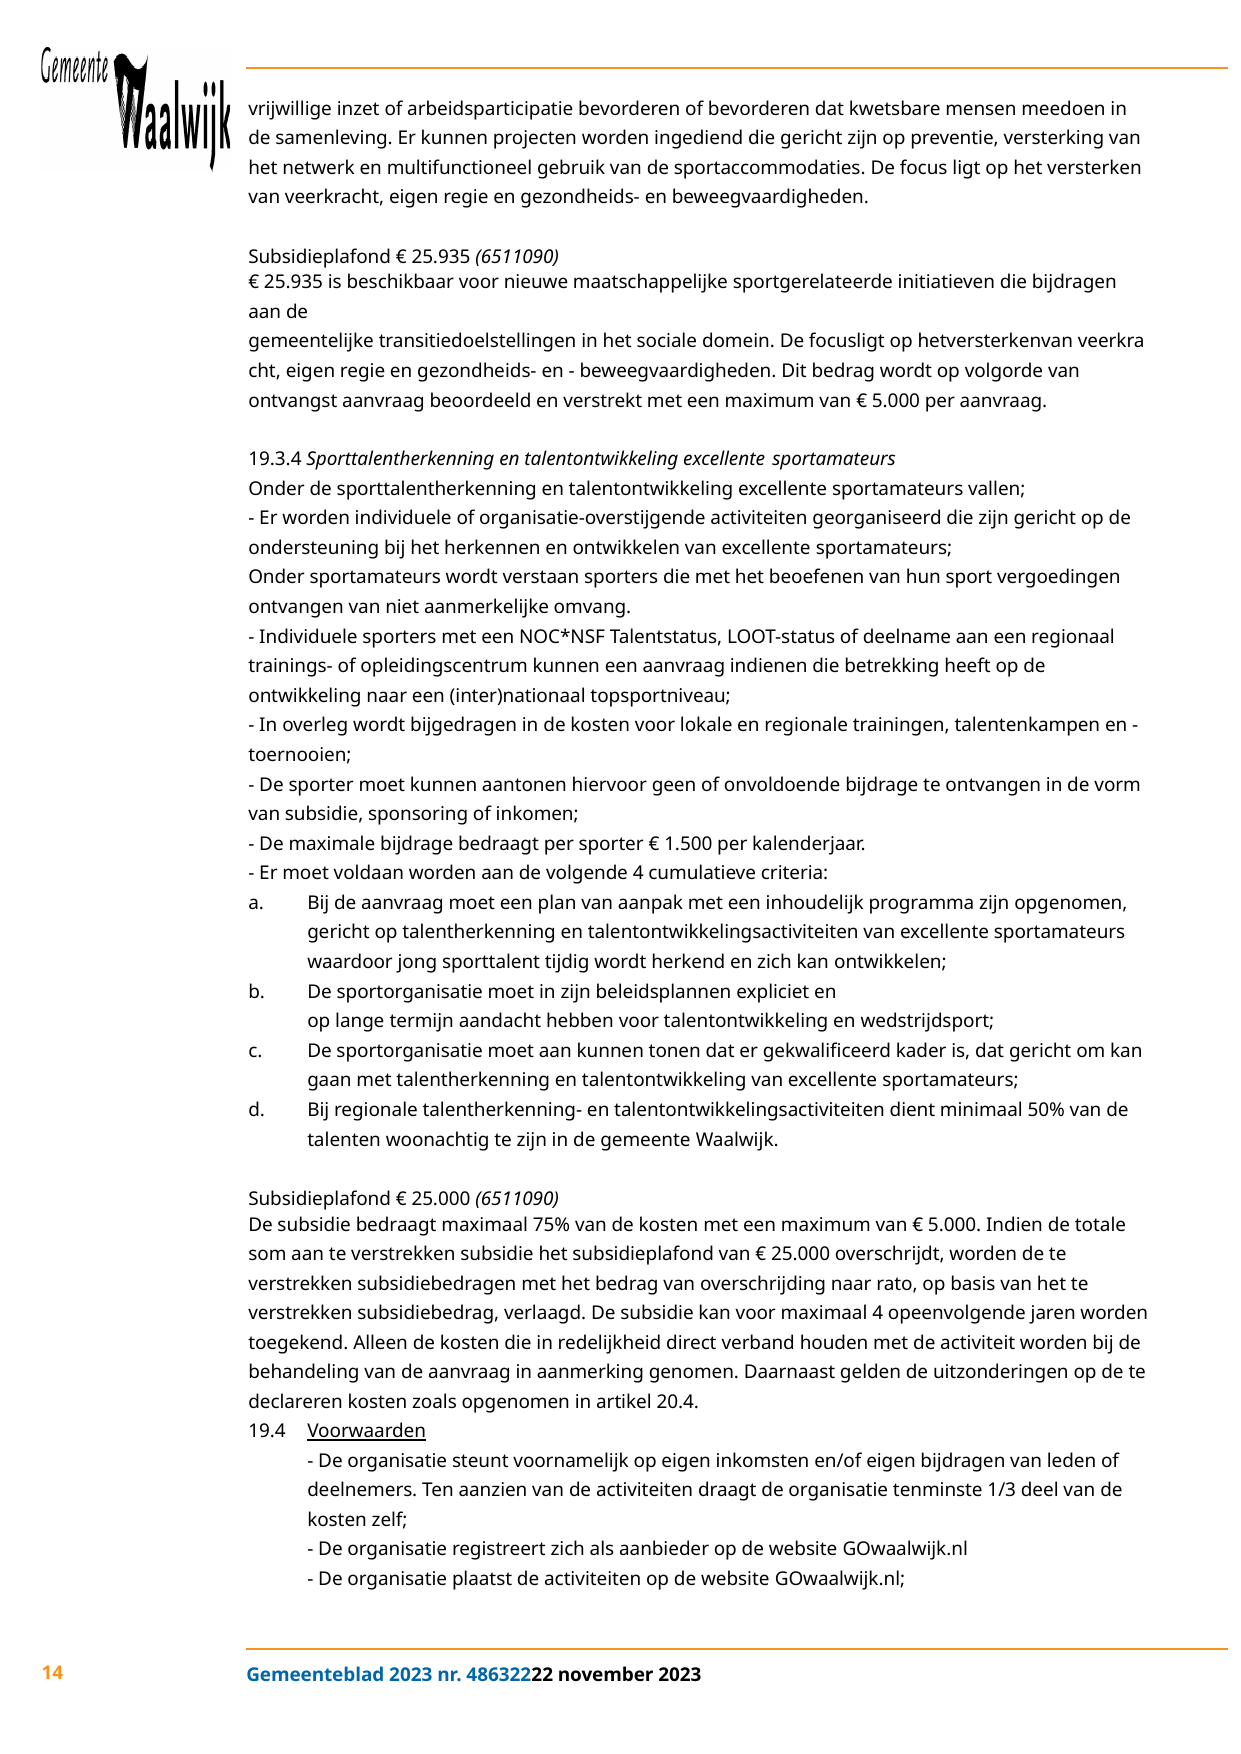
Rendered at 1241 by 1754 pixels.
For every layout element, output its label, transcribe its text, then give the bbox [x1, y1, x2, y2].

text - Individuele sporters met een NOC*NSF Talentstatus, LOOT-status of deelname aan een regionaal trainings- of opleidingscentrum kunnen een aanvraag indienen die betrekking heeft op de ontwikkeling naar een (inter)nationaal topsportniveau; [248, 623, 1152, 708]
list - De organisatie plaatst de activiteiten op de website GOwaalwijk.nl; [248, 1565, 1152, 1591]
list Bij de aanvraag moet een plan van aanpak met een inhoudelijk programma zijn opgenomen, gericht op talentherkenning en talentontwikkelingsactiviteiten van excellente sportamateurs waardoor jong sporttalent tijdig wordt herkend en zich kan ontwikkelen; [248, 889, 1152, 974]
text - De sporter moet kunnen aantonen hiervoor geen of onvoldoende bijdrage te ontvangen in de vorm van subsidie, sponsoring of inkomen; [248, 771, 1152, 826]
text - De maximale bijdrage bedraagt per sporter € 1.500 per kalenderjaar. [248, 830, 1152, 856]
table_header Subsidieplafond € 25.935 (6511090) [248, 243, 1152, 268]
text 19.3.4 Sporttalentherkenning en talentontwikkeling excellente sportamateurs [248, 445, 1152, 471]
text - In overleg wordt bijgedragen in de kosten voor lokale en regionale trainingen, talentenkampen en -toernooien; [248, 712, 1152, 767]
list Voorwaarden [248, 1417, 1152, 1443]
list De sportorganisatie moet in zijn beleidsplannen expliciet en op lange termijn aandacht hebben voor talentontwikkeling en wedstrijdsport; [248, 978, 1152, 1033]
text - Er worden individuele of organisatie-overstijgende activiteiten georganiseerd die zijn gericht op de ondersteuning bij het herkennen en ontwikkelen van excellente sportamateurs; [248, 504, 1152, 560]
table_cell € 25.935 is beschikbaar voor nieuwe maatschappelijke sportgerelateerde initiatieven die bijdragen aan de gemeentelijke transitiedoelstellingen in het sociale domein. De focusligt op hetversterkenvan veerkracht, eigen regie en gezondheids- en - beweegvaardigheden. Dit bedrag wordt op volgorde van ontvangst aanvraag beoordeeld en verstrekt met een maximum van € 5.000 per aanvraag. [248, 269, 1152, 413]
table_cell De subsidie bedraagt maximaal 75% van de kosten met een maximum van € 5.000. Indien de totale som aan te verstrekken subsidie het subsidieplafond van € 25.000 overschrijdt, worden de te verstrekken subsidiebedragen met het bedrag van overschrijding naar rato, op basis van het te verstrekken subsidiebedrag, verlaagd. De subsidie kan voor maximaal 4 opeenvolgende jaren worden toegekend. Alleen de kosten die in redelijkheid direct verband houden met de activiteit worden bij de behandeling van de aanvraag in aanmerking genomen. Daarnaast gelden de uitzonderingen op de te declareren kosten zoals opgenomen in artikel 20.4. [248, 1211, 1152, 1414]
list De sportorganisatie moet aan kunnen tonen dat er gekwalificeerd kader is, dat gericht om kan gaan met talentherkenning en talentontwikkeling van excellente sportamateurs; [248, 1037, 1152, 1092]
text - Er moet voldaan worden aan de volgende 4 cumulatieve criteria: [248, 859, 1152, 885]
text vrijwillige inzet of arbeidsparticipatie bevorderen of bevorderen dat kwetsbare mensen meedoen in de samenleving. Er kunnen projecten worden ingediend die gericht zijn op preventie, versterking van het netwerk en multifunctioneel gebruik van de sportaccommodaties. De focus ligt op het versterken van veerkracht, eigen regie en gezondheids- en beweegvaardigheden. [248, 95, 1152, 209]
list Bij regionale talentherkenning- en talentontwikkelingsactiviteiten dient minimaal 50% van de talenten woonachtig te zijn in de gemeente Waalwijk. [248, 1096, 1152, 1152]
text Onder sportamateurs wordt verstaan sporters die met het beoefenen van hun sport vergoedingen ontvangen van niet aanmerkelijke omvang. [248, 564, 1152, 619]
list - De organisatie registreert zich als aanbieder op de website GOwaalwijk.nl [248, 1536, 1152, 1561]
text Onder de sporttalentherkenning en talentontwikkeling excellente sportamateurs vallen; [248, 475, 1152, 501]
table_header Subsidieplafond € 25.000 (6511090) [248, 1185, 1152, 1211]
list - De organisatie steunt voornamelijk op eigen inkomsten en/of eigen bijdragen van leden of deelnemers. Ten aanzien van de activiteiten draagt de organisatie tenminste 1/3 deel van de kosten zelf; [248, 1447, 1152, 1532]
picture [41, 47, 231, 172]
